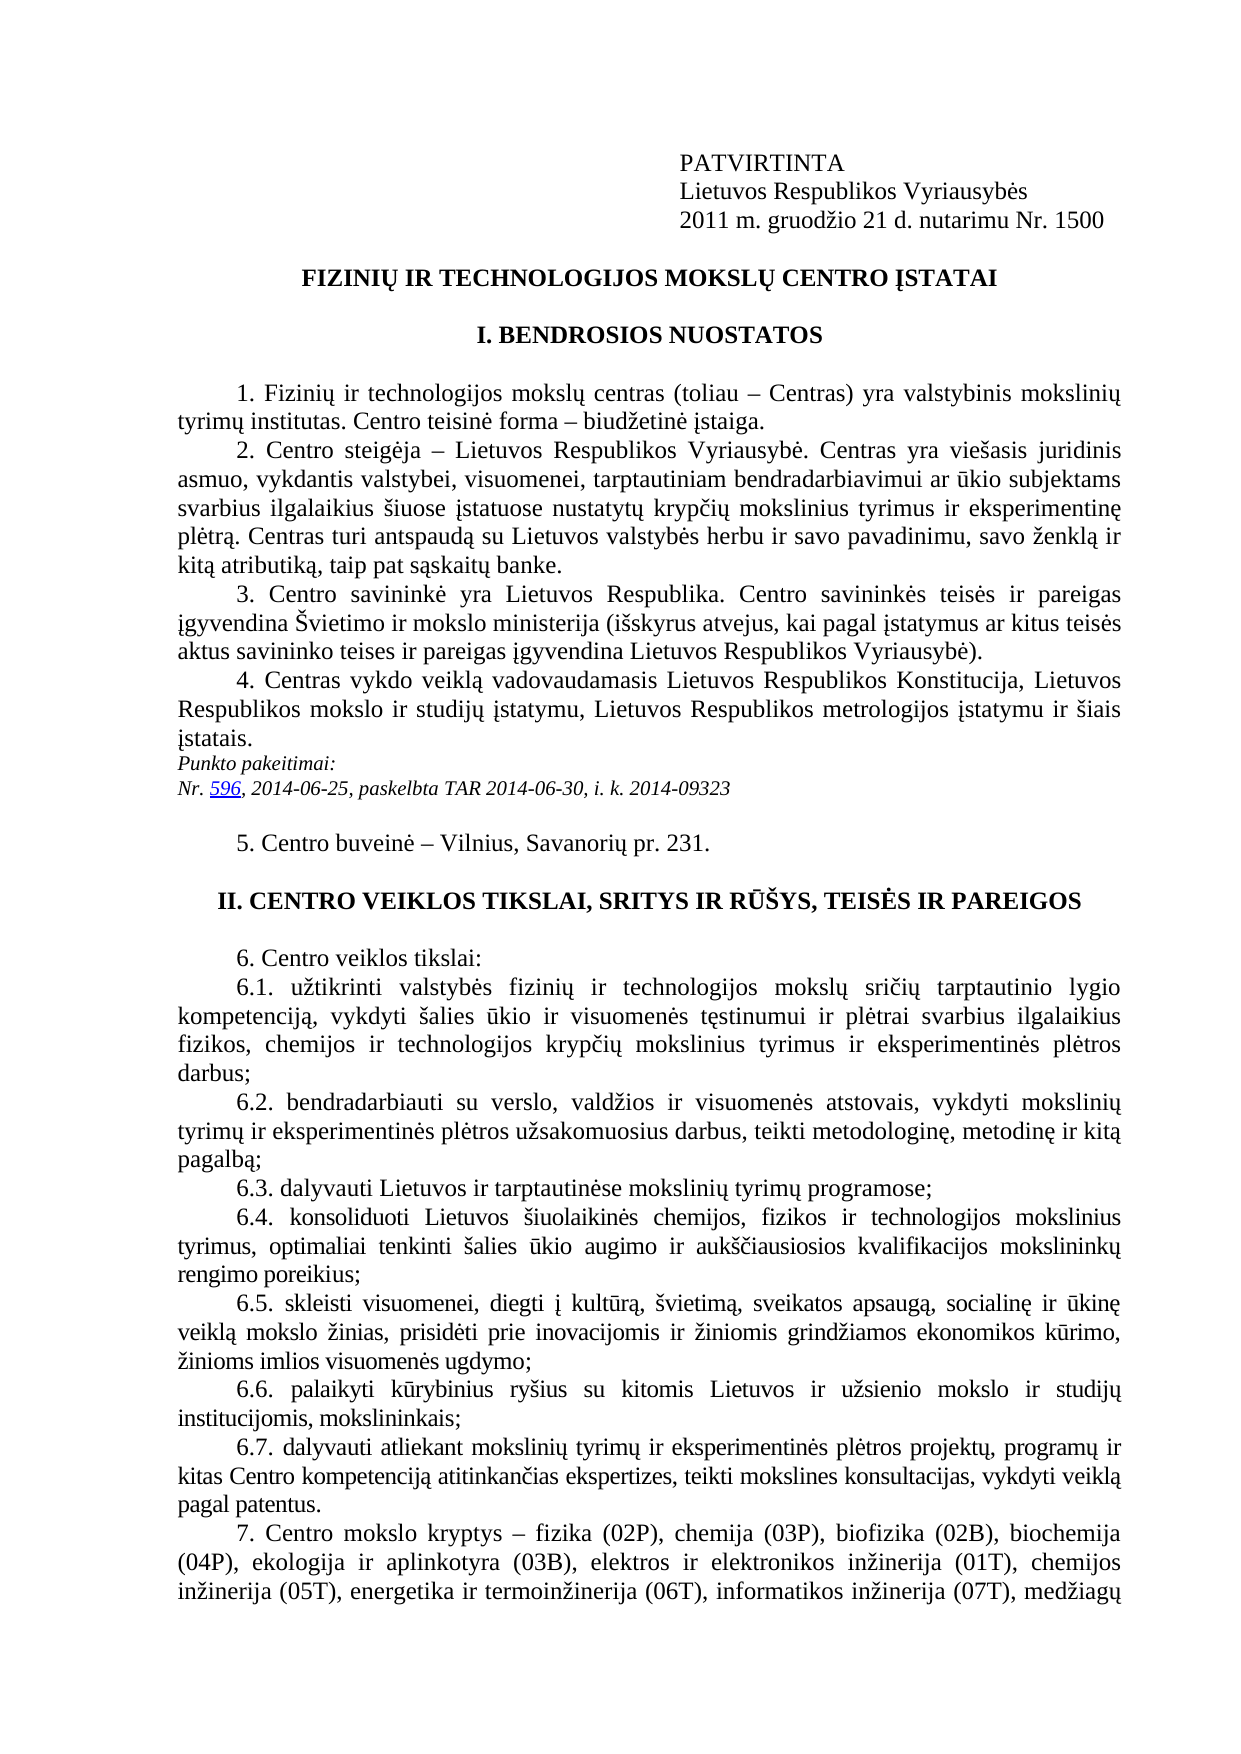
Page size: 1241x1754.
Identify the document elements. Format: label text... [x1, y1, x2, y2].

text 6.3. dalyvauti Lietuvos ir tarptautinėse mokslinių tyrimų programose; [177, 1173, 1122, 1202]
text 6. Centro veiklos tikslai: [177, 943, 1122, 972]
text PATVIRTINTA [679, 148, 1122, 176]
text 6.1. užtikrinti valstybės fizinių ir technologijos mokslų sričių tarptautinio lygio kompetenciją, vykdyti šalies ūkio ir visuomenės tęstinumui ir plėtrai svarbius ilgalaikius fizikos, chemijos ir technologijos krypčių mokslinius tyrimus ir eksperimentinės plėtros darbus; [177, 972, 1122, 1087]
text 7. Centro mokslo kryptys – fizika (02P), chemija (03P), biofizika (02B), biochemija (04P), ekologija ir aplinkotyra (03B), elektros ir elektronikos inžinerija (01T), chemijos inžinerija (05T), energetika ir termoinžinerija (06T), informatikos inžinerija (07T), medžiagų [177, 1518, 1122, 1604]
text 6.4. konsoliduoti Lietuvos šiuolaikinės chemijos, fizikos ir technologijos mokslinius tyrimus, optimaliai tenkinti šalies ūkio augimo ir aukščiausiosios kvalifikacijos mokslininkų rengimo poreikius; [177, 1202, 1122, 1288]
text 2. Centro steigėja – Lietuvos Respublikos Vyriausybė. Centras yra viešasis juridinis asmuo, vykdantis valstybei, visuomenei, tarptautiniam bendradarbiavimui ar ūkio subjektams svarbius ilgalaikius šiuose įstatuose nustatytų krypčių mokslinius tyrimus ir eksperimentinę plėtrą. Centras turi antspaudą su Lietuvos valstybės herbu ir savo pavadinimu, savo ženklą ir kitą atributiką, taip pat sąskaitų banke. [177, 435, 1122, 579]
text II. CENTRO VEIKLOS TIKSLAI, SRITYS IR RŪŠYS, TEISĖS IR PAREIGOS [177, 886, 1122, 914]
text 4. Centras vykdo veiklą vadovaudamasis Lietuvos Respublikos Konstitucija, Lietuvos Respublikos mokslo ir studijų įstatymu, Lietuvos Respublikos metrologijos įstatymu ir šiais įstatais. [177, 665, 1122, 751]
text 3. Centro savininkė yra Lietuvos Respublika. Centro savininkės teisės ir pareigas įgyvendina Švietimo ir mokslo ministerija (išskyrus atvejus, kai pagal įstatymus ar kitus teisės aktus savininko teises ir pareigas įgyvendina Lietuvos Respublikos Vyriausybė). [177, 579, 1122, 665]
text Punkto pakeitimai: [177, 751, 1122, 775]
text 2011 m. gruodžio 21 d. nutarimu Nr. 1500 [679, 205, 1122, 234]
text 1. Fizinių ir technologijos mokslų centras (toliau – Centras) yra valstybinis mokslinių tyrimų institutas. Centro teisinė forma – biudžetinė įstaiga. [177, 378, 1122, 435]
text 6.5. skleisti visuomenei, diegti į kultūrą, švietimą, sveikatos apsaugą, socialinę ir ūkinę veiklą mokslo žinias, prisidėti prie inovacijomis ir žiniomis grindžiamos ekonomikos kūrimo, žinioms imlios visuomenės ugdymo; [177, 1288, 1122, 1374]
text Nr. 596, 2014-06-25, paskelbta TAR 2014-06-30, i. k. 2014-09323 [177, 775, 1122, 799]
text 6.7. dalyvauti atliekant mokslinių tyrimų ir eksperimentinės plėtros projektų, programų ir kitas Centro kompetenciją atitinkančias ekspertizes, teikti mokslines konsultacijas, vykdyti veiklą pagal patentus. [177, 1432, 1122, 1518]
text I. BENDROSIOS NUOSTATOS [177, 320, 1122, 349]
text Lietuvos Respublikos Vyriausybės [679, 176, 1122, 205]
text 5. Centro buveinė – Vilnius, Savanorių pr. 231. [177, 828, 1122, 857]
text FIZINIŲ IR TECHNOLOGIJOS MOKSLŲ CENTRO ĮSTATAI [177, 263, 1122, 291]
text 6.6. palaikyti kūrybinius ryšius su kitomis Lietuvos ir užsienio mokslo ir studijų institucijomis, mokslininkais; [177, 1374, 1122, 1432]
text 6.2. bendradarbiauti su verslo, valdžios ir visuomenės atstovais, vykdyti mokslinių tyrimų ir eksperimentinės plėtros užsakomuosius darbus, teikti metodologinę, metodinę ir kitą pagalbą; [177, 1087, 1122, 1173]
